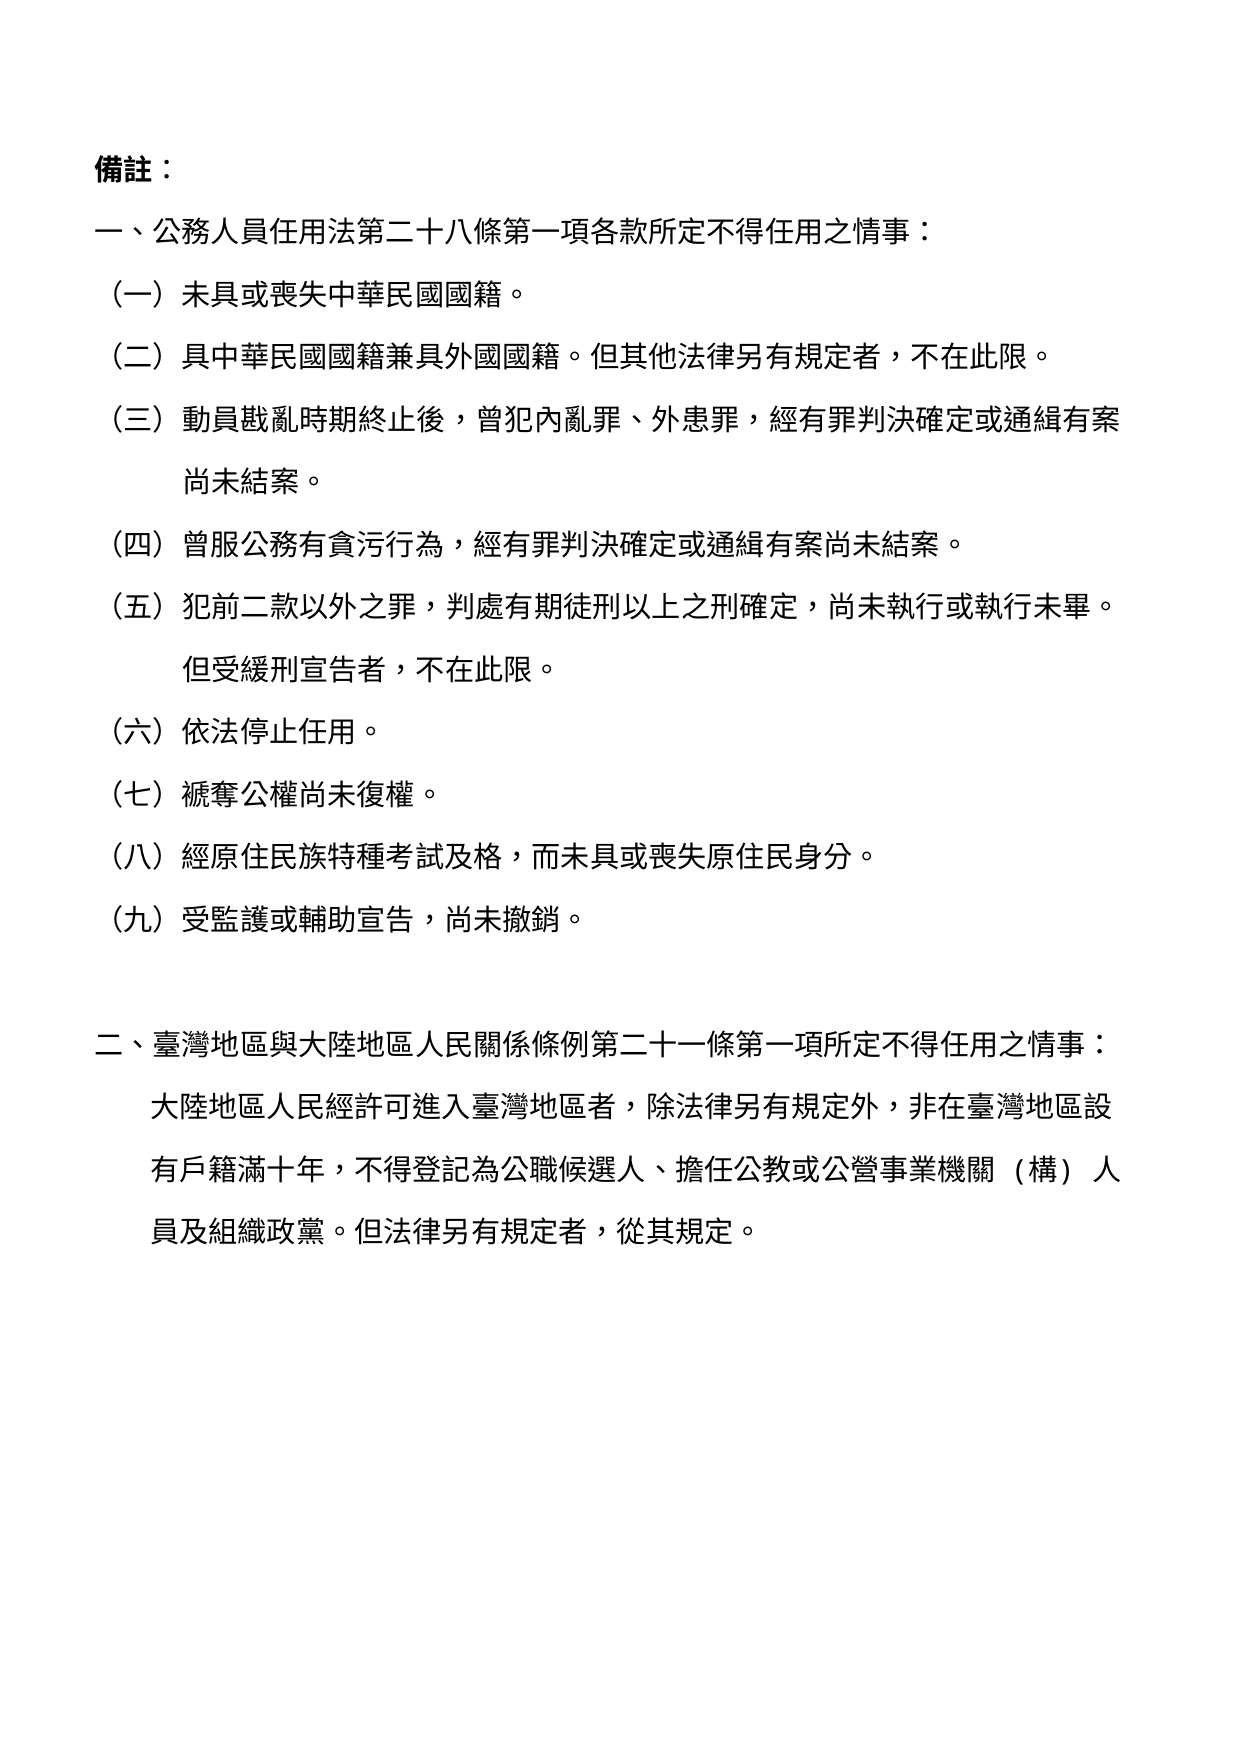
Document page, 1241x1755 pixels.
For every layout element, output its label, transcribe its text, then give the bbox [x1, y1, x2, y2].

text （四）曾服公務有貪污行為，經有罪判決確定或通緝有案尚未結案。 [94, 501, 1122, 563]
text （七）褫奪公權尚未復權。 [94, 751, 1122, 813]
text （三）動員戡亂時期終止後，曾犯內亂罪、外患罪，經有罪判決確定或通緝有案尚未結案。 [94, 376, 1122, 501]
text （六）依法停止任用。 [94, 688, 1122, 751]
text 備註： [94, 126, 1122, 188]
text （五）犯前二款以外之罪，判處有期徒刑以上之刑確定，尚未執行或執行未畢。但受緩刑宣告者，不在此限。 [94, 563, 1122, 688]
text （八）經原住民族特種考試及格，而未具或喪失原住民身分。 [94, 813, 1122, 876]
text （九）受監護或輔助宣告，尚未撤銷。 [94, 876, 1122, 938]
text 二、臺灣地區與大陸地區人民關係條例第二十一條第一項所定不得任用之情事：大陸地區人民經許可進入臺灣地區者，除法律另有規定外，非在臺灣地區設有戶籍滿十年，不得登記為公職候選人、擔任公教或公營事業機關 (構) 人員及組織政黨。但法律另有規定者，從其規定。 [94, 1001, 1122, 1251]
text （二）具中華民國國籍兼具外國國籍。但其他法律另有規定者，不在此限。 [94, 313, 1122, 376]
text （一）未具或喪失中華民國國籍。 [94, 251, 1122, 313]
text 一、公務人員任用法第二十八條第一項各款所定不得任用之情事： [94, 188, 1122, 251]
